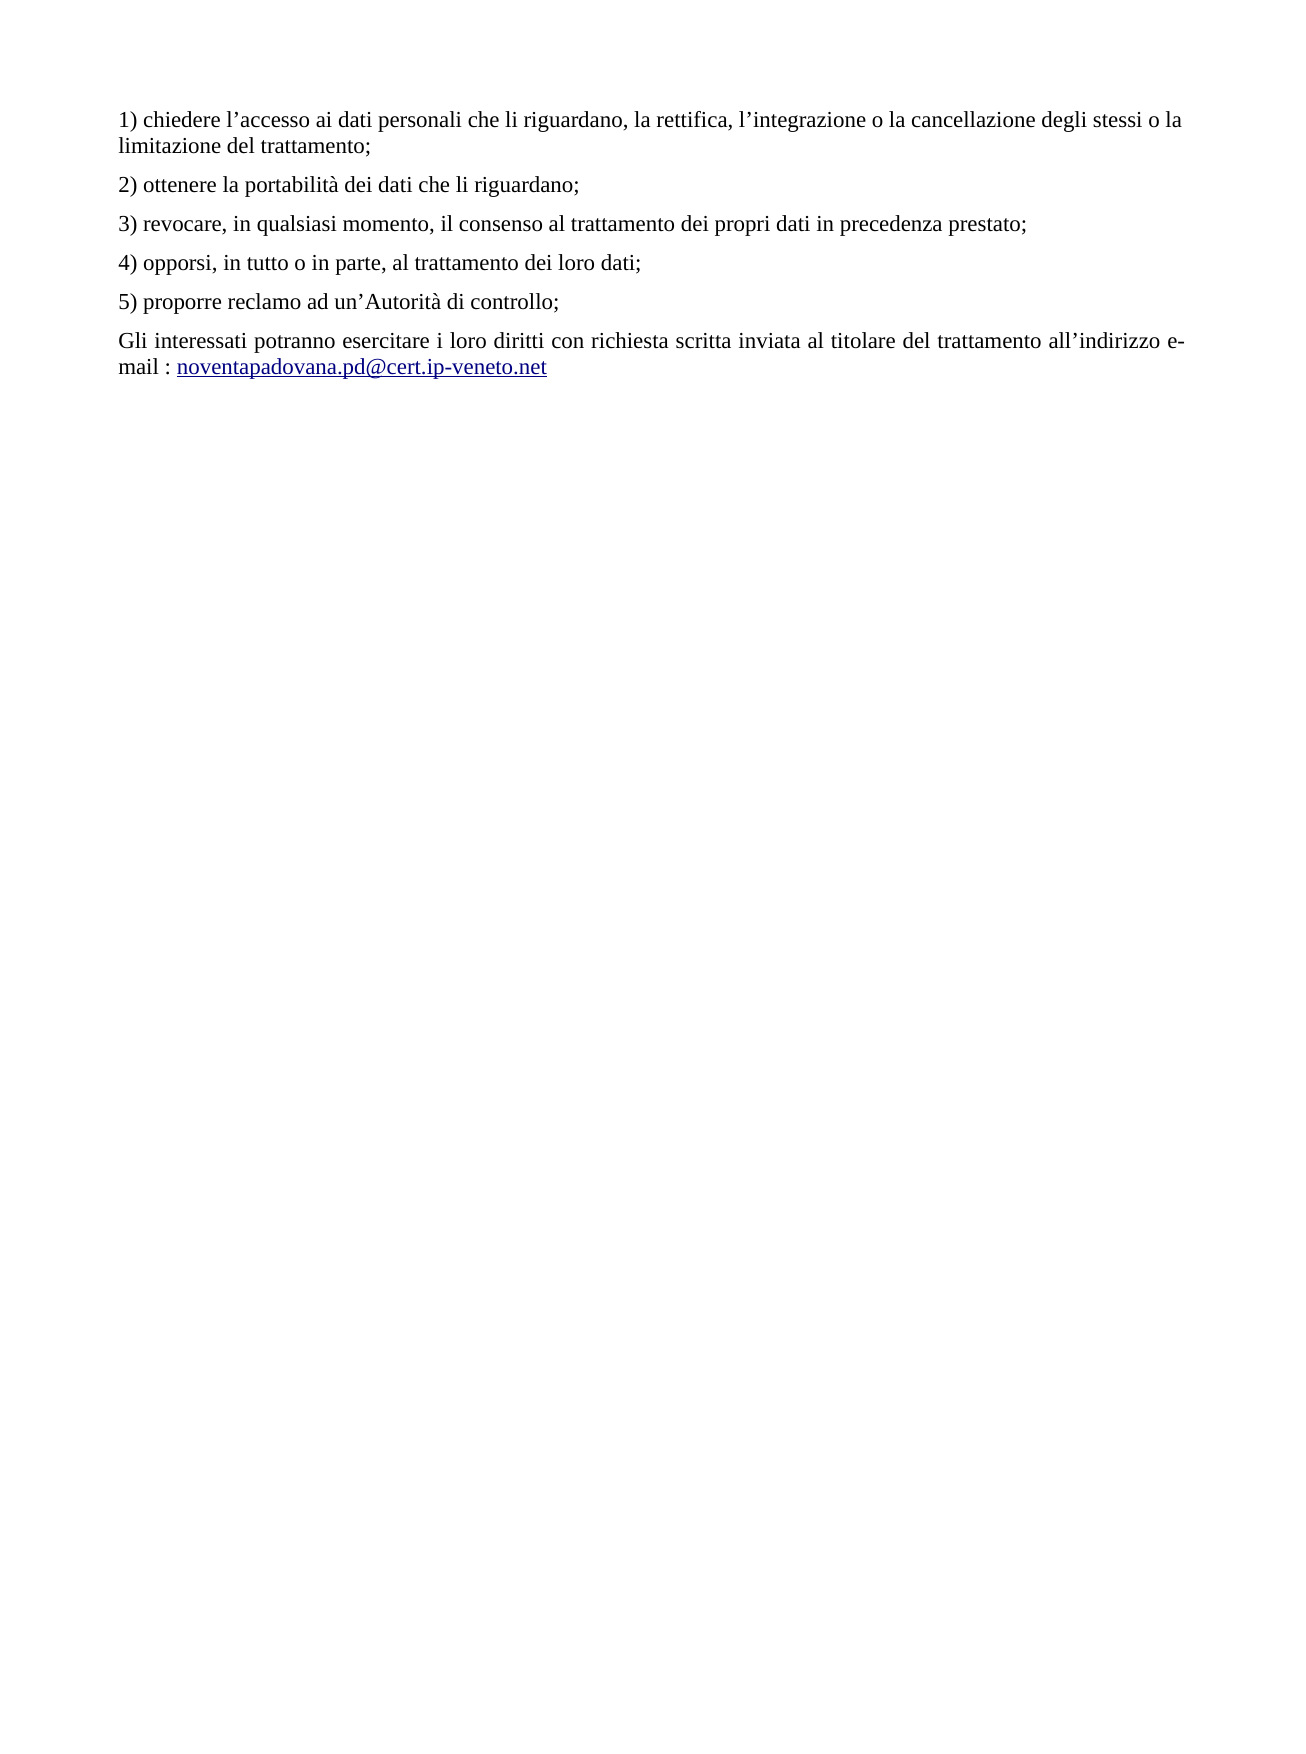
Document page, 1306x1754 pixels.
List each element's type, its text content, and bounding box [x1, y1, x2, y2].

text 3) revocare, in qualsiasi momento, il consenso al trattamento dei propri dati in precedenza prestato; [118, 210, 1187, 237]
text 2) ottenere la portabilità dei dati che li riguardano; [118, 171, 1187, 198]
text Gli interessati potranno esercitare i loro diritti con richiesta scritta inviata al titolare del trattamento all’indirizzo e-mail : noventapadovana.pd@cert.ip-veneto.net [118, 327, 1187, 379]
text 4) opporsi, in tutto o in parte, al trattamento dei loro dati; [118, 249, 1187, 276]
text 1) chiedere l’accesso ai dati personali che li riguardano, la rettifica, l’integrazione o la cancellazione degli stessi o la limitazione del trattamento; [118, 106, 1187, 159]
text 5) proporre reclamo ad un’Autorità di controllo; [118, 288, 1187, 314]
